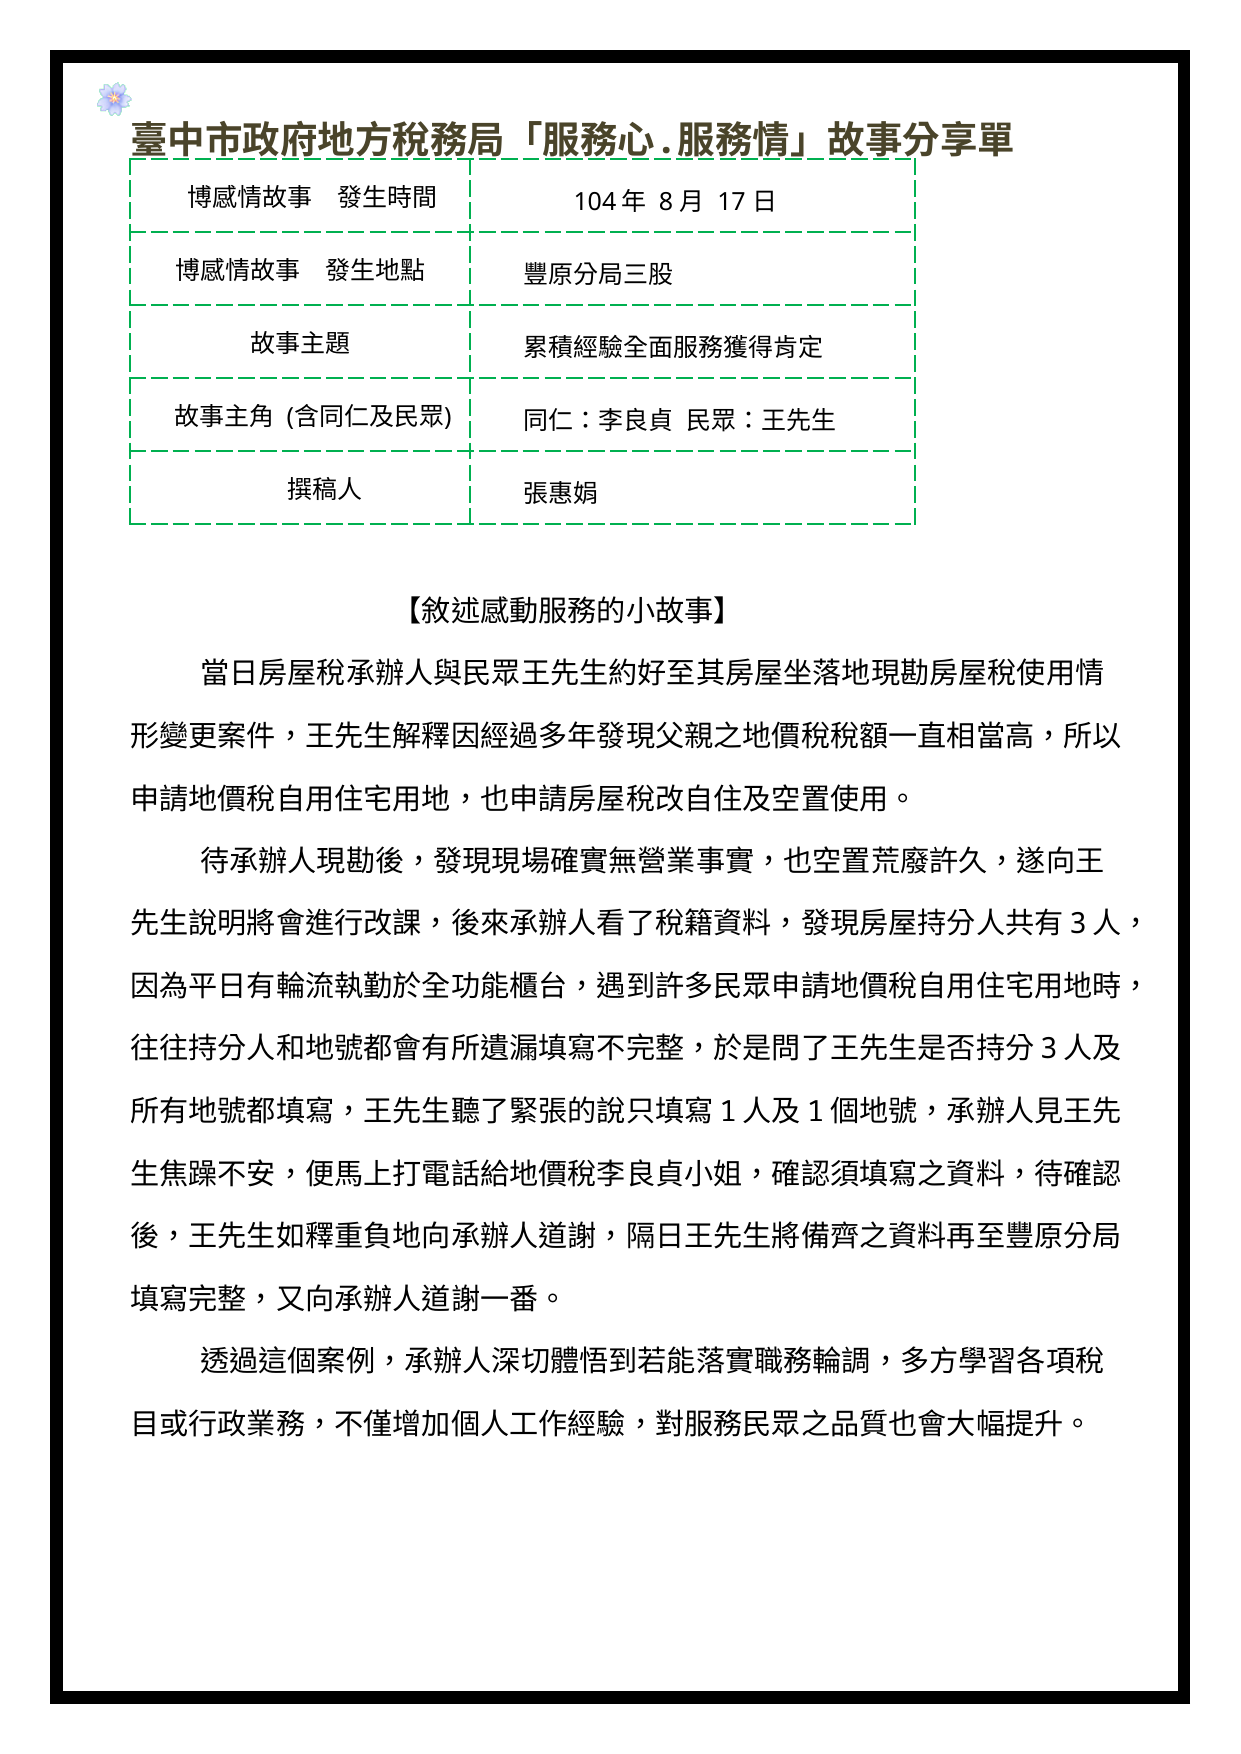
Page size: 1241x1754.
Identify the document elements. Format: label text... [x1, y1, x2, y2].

table_header 博感情故事 發生時間 [130, 158, 470, 231]
table_cell 累積經驗全面服務獲得肯定 [470, 304, 915, 377]
text 透過這個案例，承辦人深切體悟到若能落實職務輪調，多方學習各項稅目或行政業務，不僅增加個人工作經驗，對服務民眾之品質也會大幅提升。 [130, 1317, 1122, 1442]
text 當日房屋稅承辦人與民眾王先生約好至其房屋坐落地現勘房屋稅使用情形變更案件，王先生解釋因經過多年發現父親之地價稅稅額一直相當高，所以申請地價稅自用住宅用地，也申請房屋稅改自住及空置使用。 [130, 630, 1122, 817]
table_cell 故事主角 (含同仁及民眾) [130, 377, 470, 450]
text 臺中市政府地方稅務局「服務心.服務情」故事分享單 [130, 96, 1122, 158]
table_cell 撰稿人 [130, 450, 470, 523]
text 【敘述感動服務的小故事】 [130, 587, 1122, 630]
table_cell 博感情故事 發生地點 [130, 231, 470, 304]
table_cell 故事主題 [130, 304, 470, 377]
table_header 104年 8 月 17 日 [470, 158, 915, 231]
table_cell 同仁：李良貞 民眾：王先生 [470, 377, 915, 450]
table_cell 豐原分局三股 [470, 231, 915, 304]
text 待承辦人現勘後，發現現場確實無營業事實，也空置荒廢許久，遂向王先生說明將會進行改課，後來承辦人看了稅籍資料，發現房屋持分人共有3人，因為平日有輪流執勤於全功能櫃台，遇到許多民眾申請地價稅自用住宅用地時，往往持分人和地號都會有所遺漏填寫不完整，於是問了王先生是否持分3人及所有地號都填寫，王先生聽了緊張的說只填寫1人及1個地號，承辦人見王先生焦躁不安，便馬上打電話給地價稅李良貞小姐，確認須填寫之資料，待確認後，王先生如釋重負地向承辦人道謝，隔日王先生將備齊之資料再至豐原分局填寫完整，又向承辦人道謝一番。 [130, 817, 1122, 1317]
table_cell 張惠娟 [470, 450, 915, 523]
